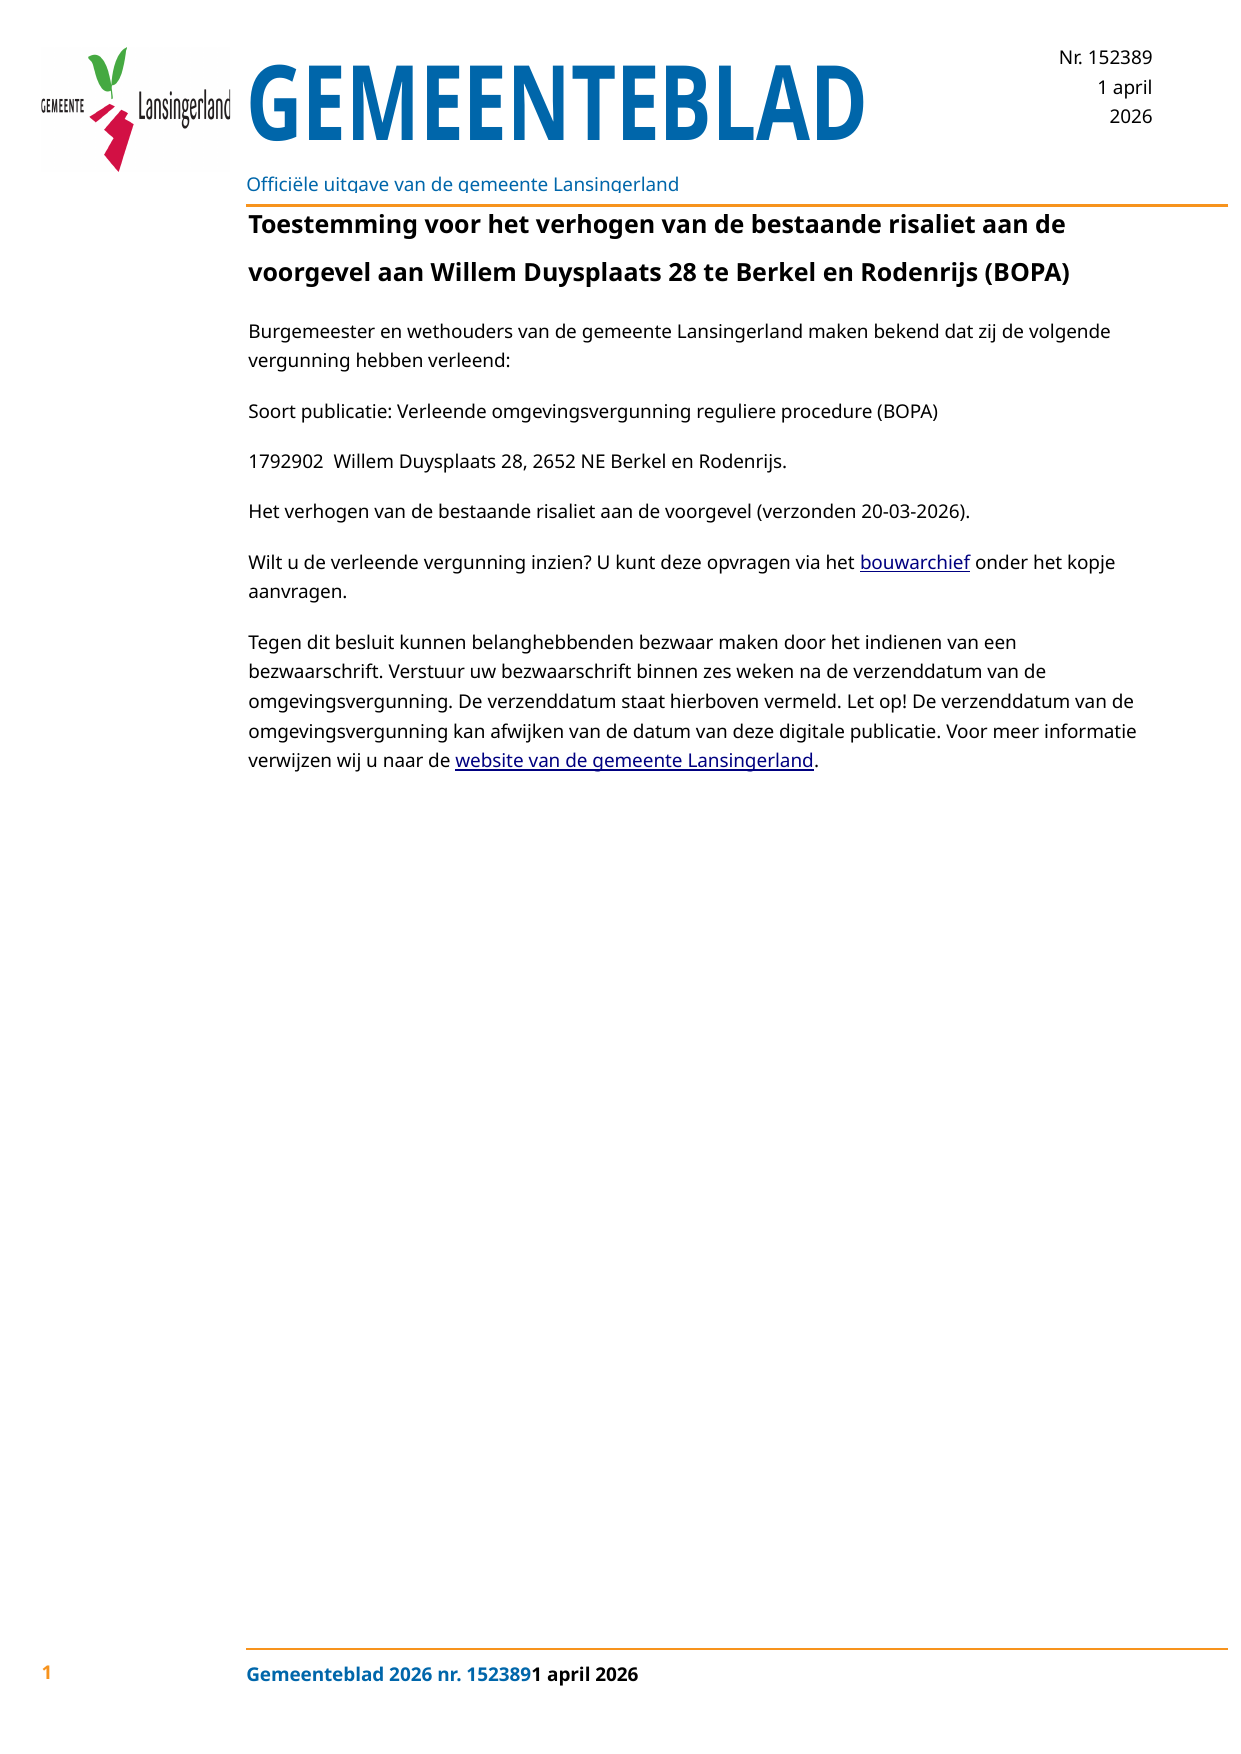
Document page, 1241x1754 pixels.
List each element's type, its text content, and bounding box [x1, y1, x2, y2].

text Tegen dit besluit kunnen belanghebbenden bezwaar maken door het indienen van een bezwaarschrift. Verstuur uw bezwaarschrift binnen zes weken na de verzenddatum van de omgevingsvergunning. De verzenddatum staat hierboven vermeld. Let op! De verzenddatum van de omgevingsvergunning kan afwijken van de datum van deze digitale publicatie. Voor meer informatie verwijzen wij u naar de website van de gemeente Lansingerland. [248, 629, 1152, 773]
text 1792902 Willem Duysplaats 28, 2652 NE Berkel en Rodenrijs. [248, 448, 1152, 474]
text Burgemeester en wethouders van de gemeente Lansingerland maken bekend dat zij de volgende vergunning hebben verleend: [248, 318, 1152, 373]
text Het verhogen van de bestaande risaliet aan de voorgevel (verzonden 20-03-2026). [248, 499, 1152, 524]
text Wilt u de verleende vergunning inzien? U kunt deze opvragen via het bouwarchief onder het kopje aanvragen. [248, 549, 1152, 604]
text Toestemming voor het verhogen van de bestaande risaliet aan de voorgevel aan Willem Duysplaats 28 te Berkel en Rodenrijs (BOPA) [248, 207, 1152, 288]
picture [41, 47, 231, 172]
text Soort publicatie: Verleende omgevingsvergunning reguliere procedure (BOPA) [248, 398, 1152, 424]
